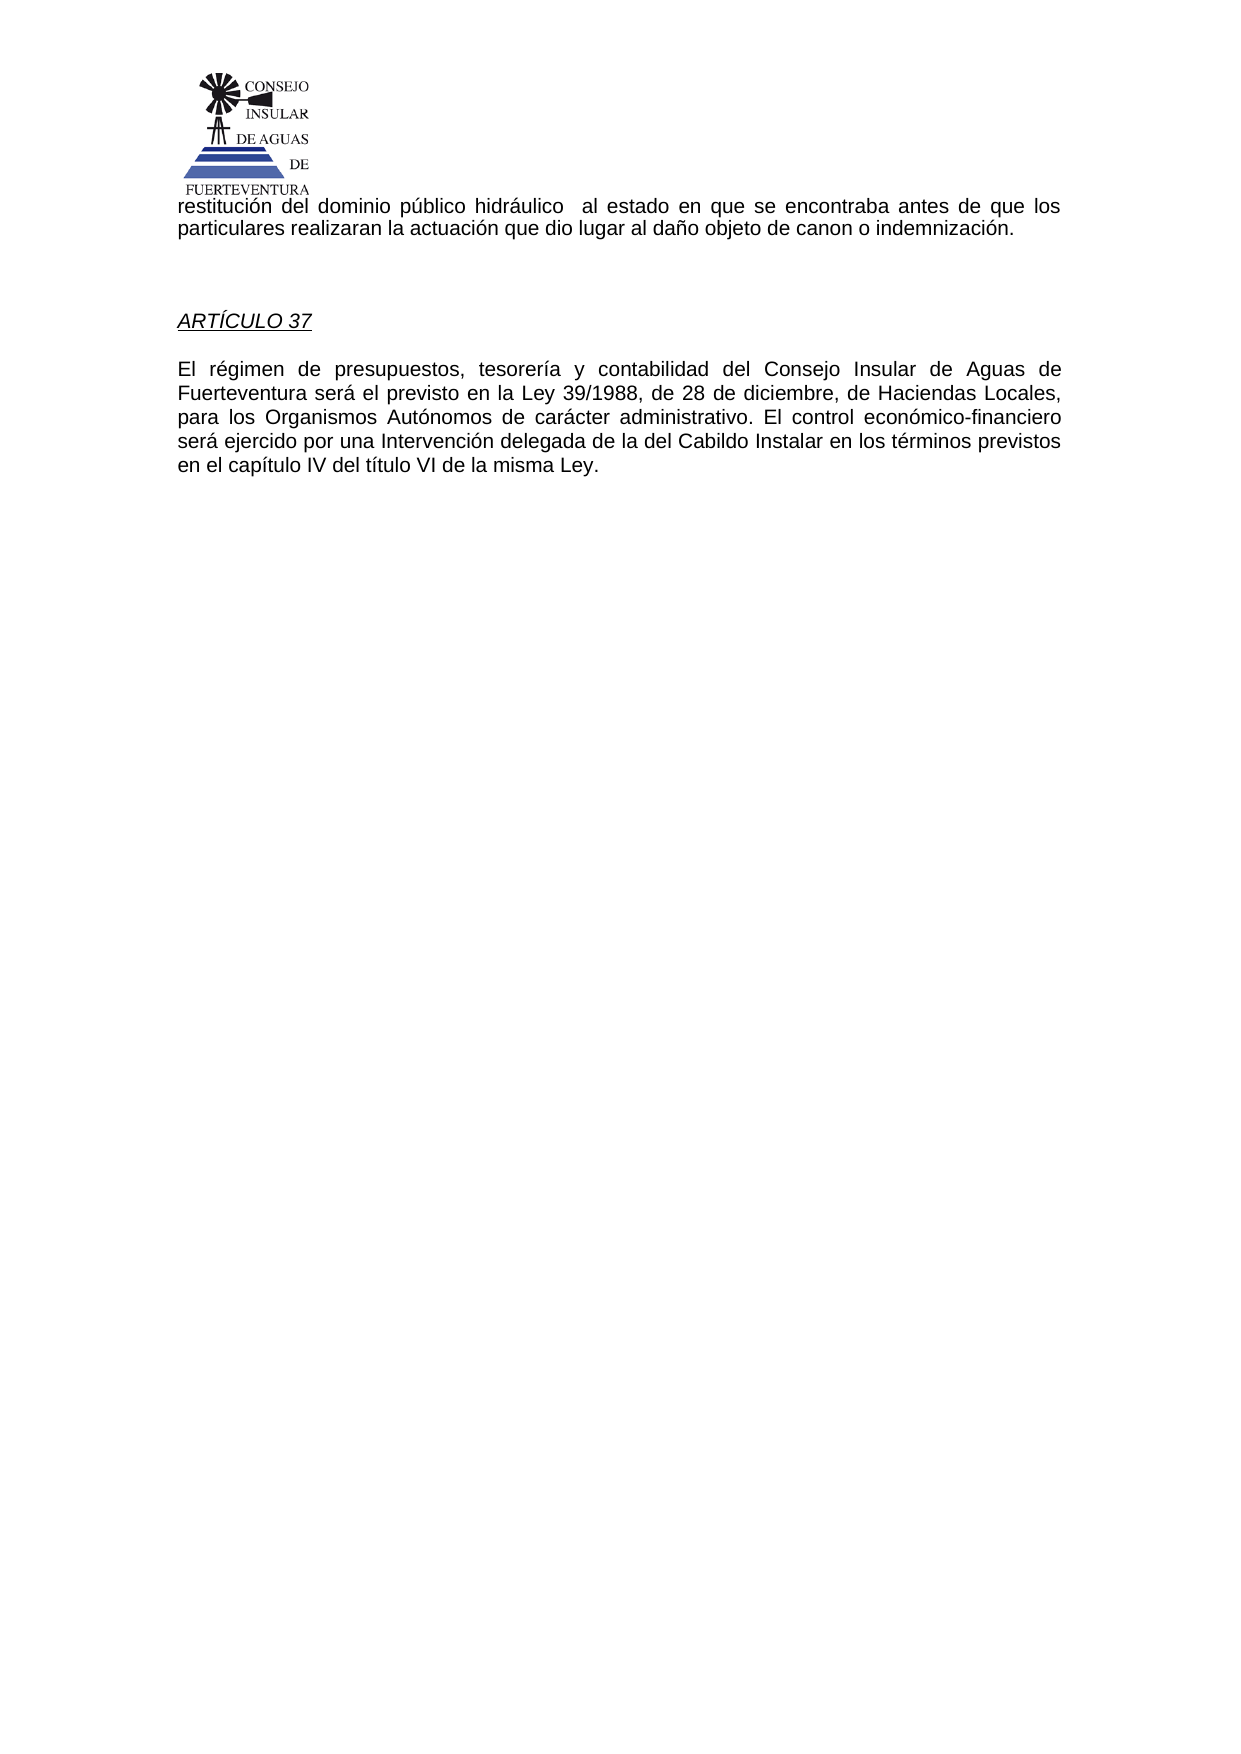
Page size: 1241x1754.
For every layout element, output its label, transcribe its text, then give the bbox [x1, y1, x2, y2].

text El régimen de presupuestos, tesorería y contabilidad del Consejo Insular de Aguas de Fuerteventura será el previsto en la Ley 39/1988, de 28 de diciembre, de Haciendas Locales, para los Organismos Autónomos de carácter administrativo. El control económico-financiero será ejercido por una Intervención delegada de la del Cabildo Instalar en los términos previstos en el capítulo IV del título VI de la misma Ley. [177, 357, 1063, 476]
text ARTÍCULO 37 [177, 309, 1063, 333]
text restitución del dominio público hidráulico al estado en que se encontraba antes de que los particulares realizaran la actuación que dio lugar al daño objeto de canon o indemnización. [177, 197, 1062, 240]
